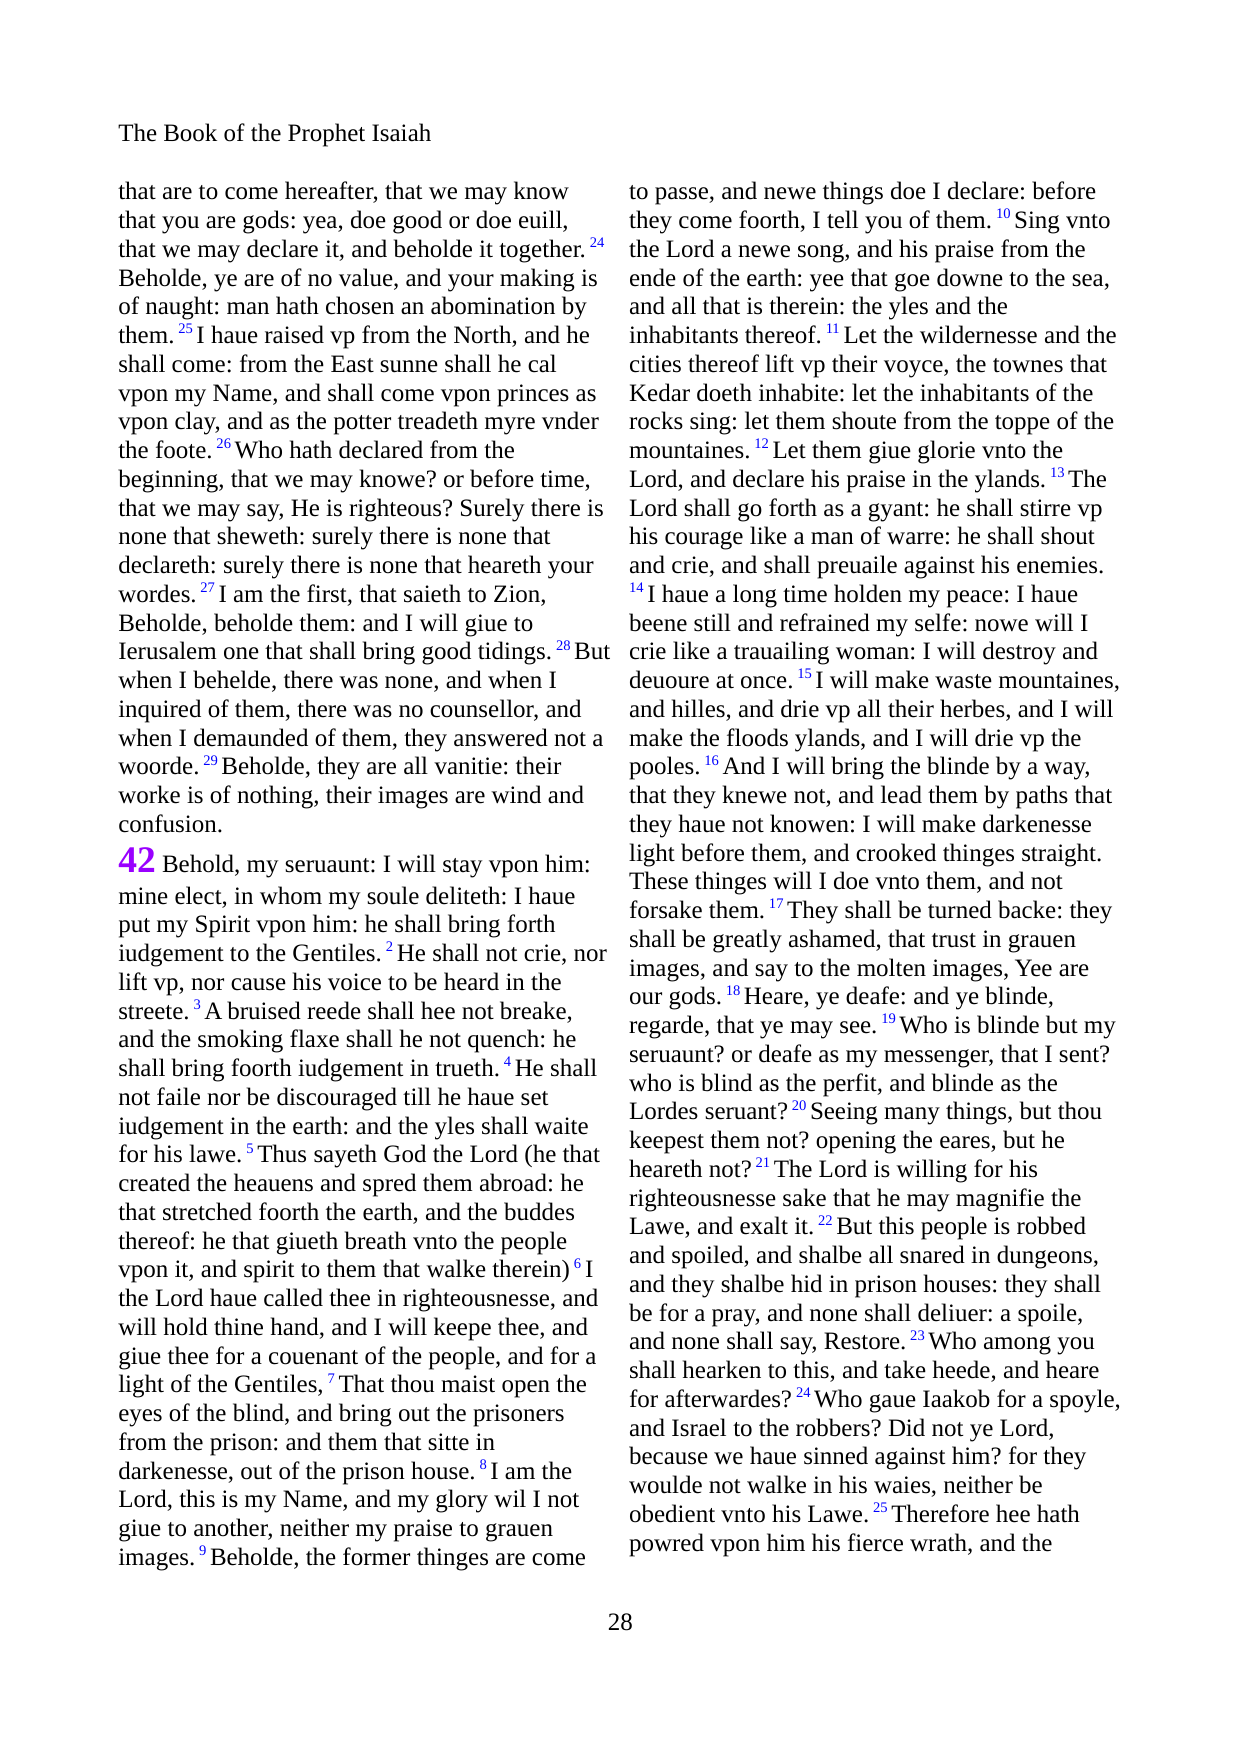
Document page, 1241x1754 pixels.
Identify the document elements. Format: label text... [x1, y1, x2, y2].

text to passe, and newe things doe I declare: before they come foorth, I tell you of them. 10 Sing vnto the Lord a newe song, and his praise from the ende of the earth: yee that goe downe to the sea, and all that is therein: the yles and the inhabitants thereof. 11 Let the wildernesse and the cities thereof lift vp their voyce, the townes that Kedar doeth inhabite: let the inhabitants of the rocks sing: let them shoute from the toppe of the mountaines. 12 Let them giue glorie vnto the Lord, and declare his praise in the ylands. 13 The Lord shall go forth as a gyant: he shall stirre vp his courage like a man of warre: he shall shout and crie, and shall preuaile against his enemies. 14 I haue a long time holden my peace: I haue beene still and refrained my selfe: nowe will I crie like a trauailing woman: I will destroy and deuoure at once. 15 I will make waste mountaines, and hilles, and drie vp all their herbes, and I will make the floods ylands, and I will drie vp the pooles. 16 And I will bring the blinde by a way, that they knewe not, and lead them by paths that they haue not knowen: I will make darkenesse light before them, and crooked thinges straight. These thinges will I doe vnto them, and not forsake them. 17 They shall be turned backe: they shall be greatly ashamed, that trust in grauen images, and say to the molten images, Yee are our gods. 18 Heare, ye deafe: and ye blinde, regarde, that ye may see. 19 Who is blinde but my seruaunt? or deafe as my messenger, that I sent? who is blind as the perfit, and blinde as the Lordes seruant? 20 Seeing many things, but thou keepest them not? opening the eares, but he heareth not? 21 The Lord is willing for his righteousnesse sake that he may magnifie the Lawe, and exalt it. 22 But this people is robbed and spoiled, and shalbe all snared in dungeons, and they shalbe hid in prison houses: they shall be for a pray, and none shall deliuer: a spoile, and none shall say, Restore. 23 Who among you shall hearken to this, and take heede, and heare for afterwardes? 24 Who gaue Iaakob for a spoyle, and Israel to the robbers? Did not ye Lord, because we haue sinned against him? for they woulde not walke in his waies, neither be obedient vnto his Lawe. 25 Therefore hee hath powred vpon him his fierce wrath, and the [629, 176, 1122, 1556]
text that are to come hereafter, that we may know that you are gods: yea, doe good or doe euill, that we may declare it, and beholde it together. 24 Beholde, ye are of no value, and your making is of naught: man hath chosen an abomination by them. 25 I haue raised vp from the North, and he shall come: from the East sunne shall he cal vpon my Name, and shall come vpon princes as vpon clay, and as the potter treadeth myre vnder the foote. 26 Who hath declared from the beginning, that we may knowe? or before time, that we may say, He is righteous? Surely there is none that sheweth: surely there is none that declareth: surely there is none that heareth your wordes. 27 I am the first, that saieth to Zion, Beholde, beholde them: and I will giue to Ierusalem one that shall bring good tidings. 28 But when I behelde, there was none, and when I inquired of them, there was no counsellor, and when I demaunded of them, they answered not a woorde. 29 Beholde, they are all vanitie: their worke is of nothing, their images are wind and confusion. [118, 176, 611, 838]
text 42 Behold, my seruaunt: I will stay vpon him: mine elect, in whom my soule deliteth: I haue put my Spirit vpon him: he shall bring forth iudgement to the Gentiles. 2 He shall not crie, nor lift vp, nor cause his voice to be heard in the streete. 3 A bruised reede shall hee not breake, and the smoking flaxe shall he not quench: he shall bring foorth iudgement in trueth. 4 He shall not faile nor be discouraged till he haue set iudgement in the earth: and the yles shall waite for his lawe. 5 Thus sayeth God the Lord (he that created the heauens and spred them abroad: he that stretched foorth the earth, and the buddes thereof: he that giueth breath vnto the people vpon it, and spirit to them that walke therein) 6 I the Lord haue called thee in righteousnesse, and will hold thine hand, and I will keepe thee, and giue thee for a couenant of the people, and for a light of the Gentiles, 7 That thou maist open the eyes of the blind, and bring out the prisoners from the prison: and them that sitte in darkenesse, out of the prison house. 8 I am the Lord, this is my Name, and my glory wil I not giue to another, neither my praise to grauen images. 9 Beholde, the former thinges are come [118, 838, 611, 1571]
